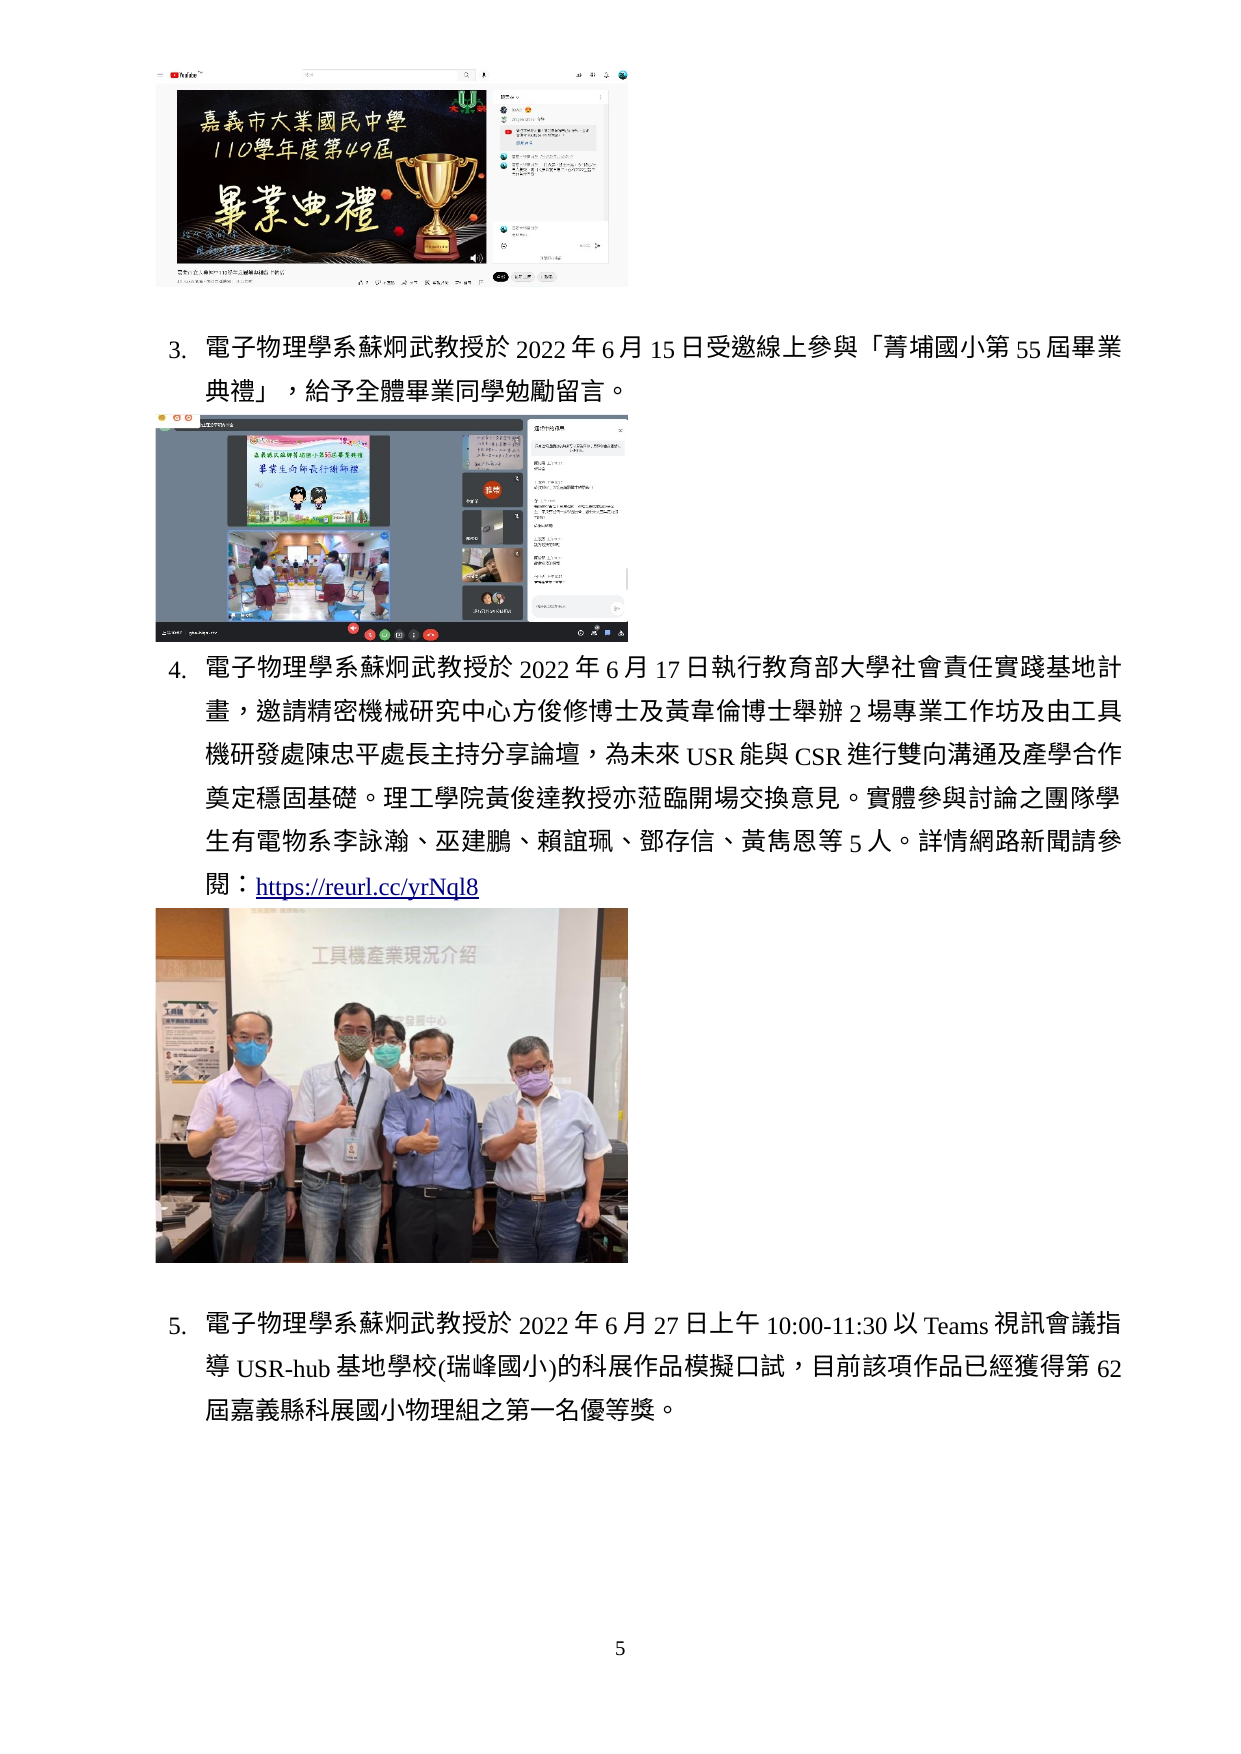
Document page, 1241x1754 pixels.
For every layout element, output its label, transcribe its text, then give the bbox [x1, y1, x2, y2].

list 電子物理學系蘇炯武教授於2022年6月15日受邀線上參與「菁埔國小第55屆畢業典禮」，給予全體畢業同學勉勵留言。 [168, 327, 1122, 407]
list 電子物理學系蘇炯武教授於2022年6月17日執行教育部大學社會責任實踐基地計畫，邀請精密機械研究中心方俊修博士及黃韋倫博士舉辦2場專業工作坊及由工具機研發處陳忠平處長主持分享論壇，為未來USR能與CSR進行雙向溝通及產學合作奠定穩固基礎。理工學院黃俊達教授亦蒞臨開場交換意見。實體參與討論之團隊學生有電物系李詠瀚、巫建鵬、賴誼珮、鄧存信、黃雋恩等5人。詳情網路新聞請參閱：https://reurl.cc/yrNql8 [168, 648, 1122, 901]
list 電子物理學系蘇炯武教授於2022年6月27日上午10:00-11:30以Teams視訊會議指導USR-hub基地學校(瑞峰國小)的科展作品模擬口試，目前該項作品已經獲得第62屆嘉義縣科展國小物理組之第一名優等獎。 [168, 1303, 1122, 1426]
